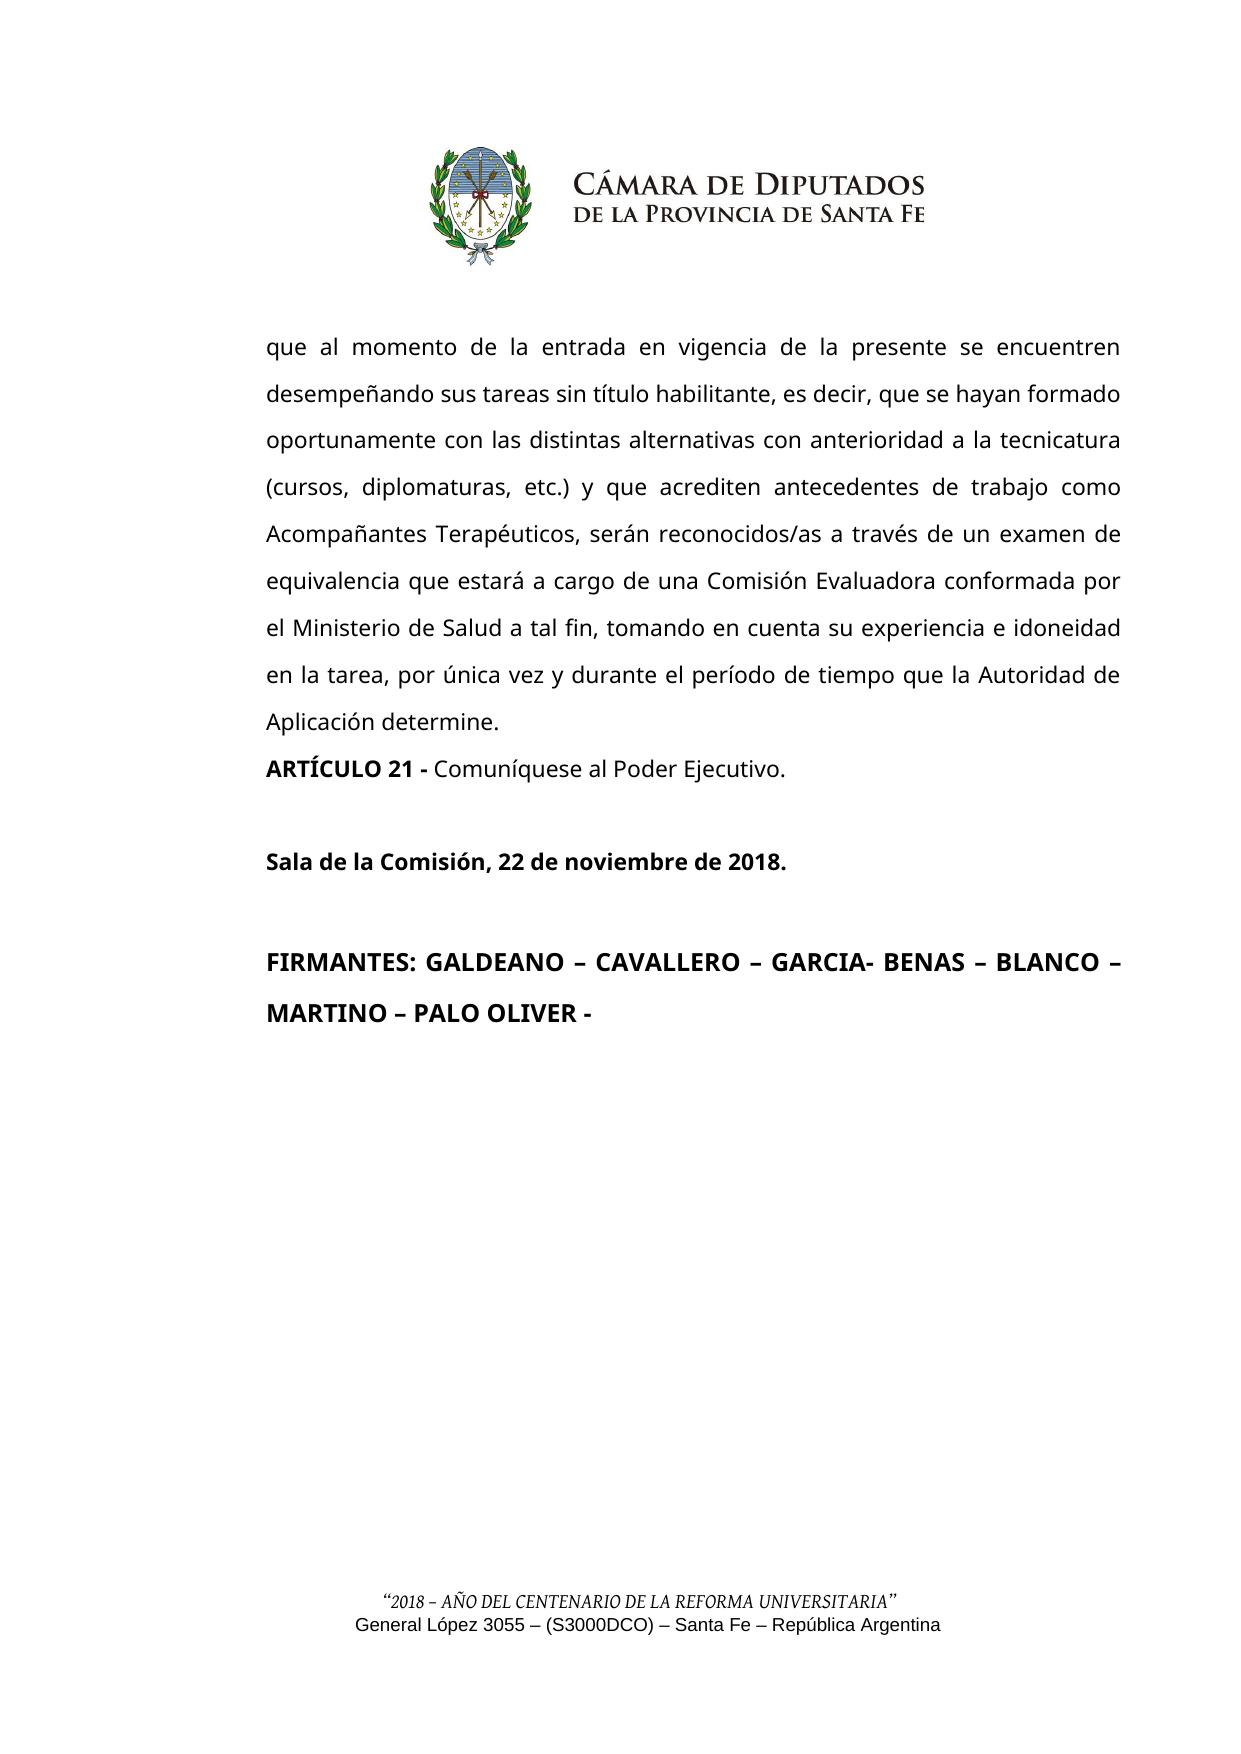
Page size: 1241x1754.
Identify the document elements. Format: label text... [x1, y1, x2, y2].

text que al momento de la entrada en vigencia de la presente se encuentren desempeñando sus tareas sin título habilitante, es decir, que se hayan formado oportunamente con las distintas alternativas con anterioridad a la tecnicatura (cursos, diplomaturas, etc.) y que acrediten antecedentes de trabajo como Acompañantes Terapéuticos, serán reconocidos/as a través de un examen de equivalencia que estará a cargo de una Comisión Evaluadora conformada por el Ministerio de Salud a tal fin, tomando en cuenta su experiencia e idoneidad en la tarea, por única vez y durante el período de tiempo que la Autoridad de Aplicación determine. [266, 331, 1122, 737]
picture [429, 147, 925, 270]
text Sala de la Comisión, 22 de noviembre de 2018. [266, 846, 1122, 878]
text FIRMANTES: GALDEANO – CAVALLERO – GARCIA- BENAS – BLANCO – MARTINO – PALO OLIVER - [266, 944, 1122, 1029]
text ARTÍCULO 21 - Comuníquese al Poder Ejecutivo. [266, 753, 1122, 784]
